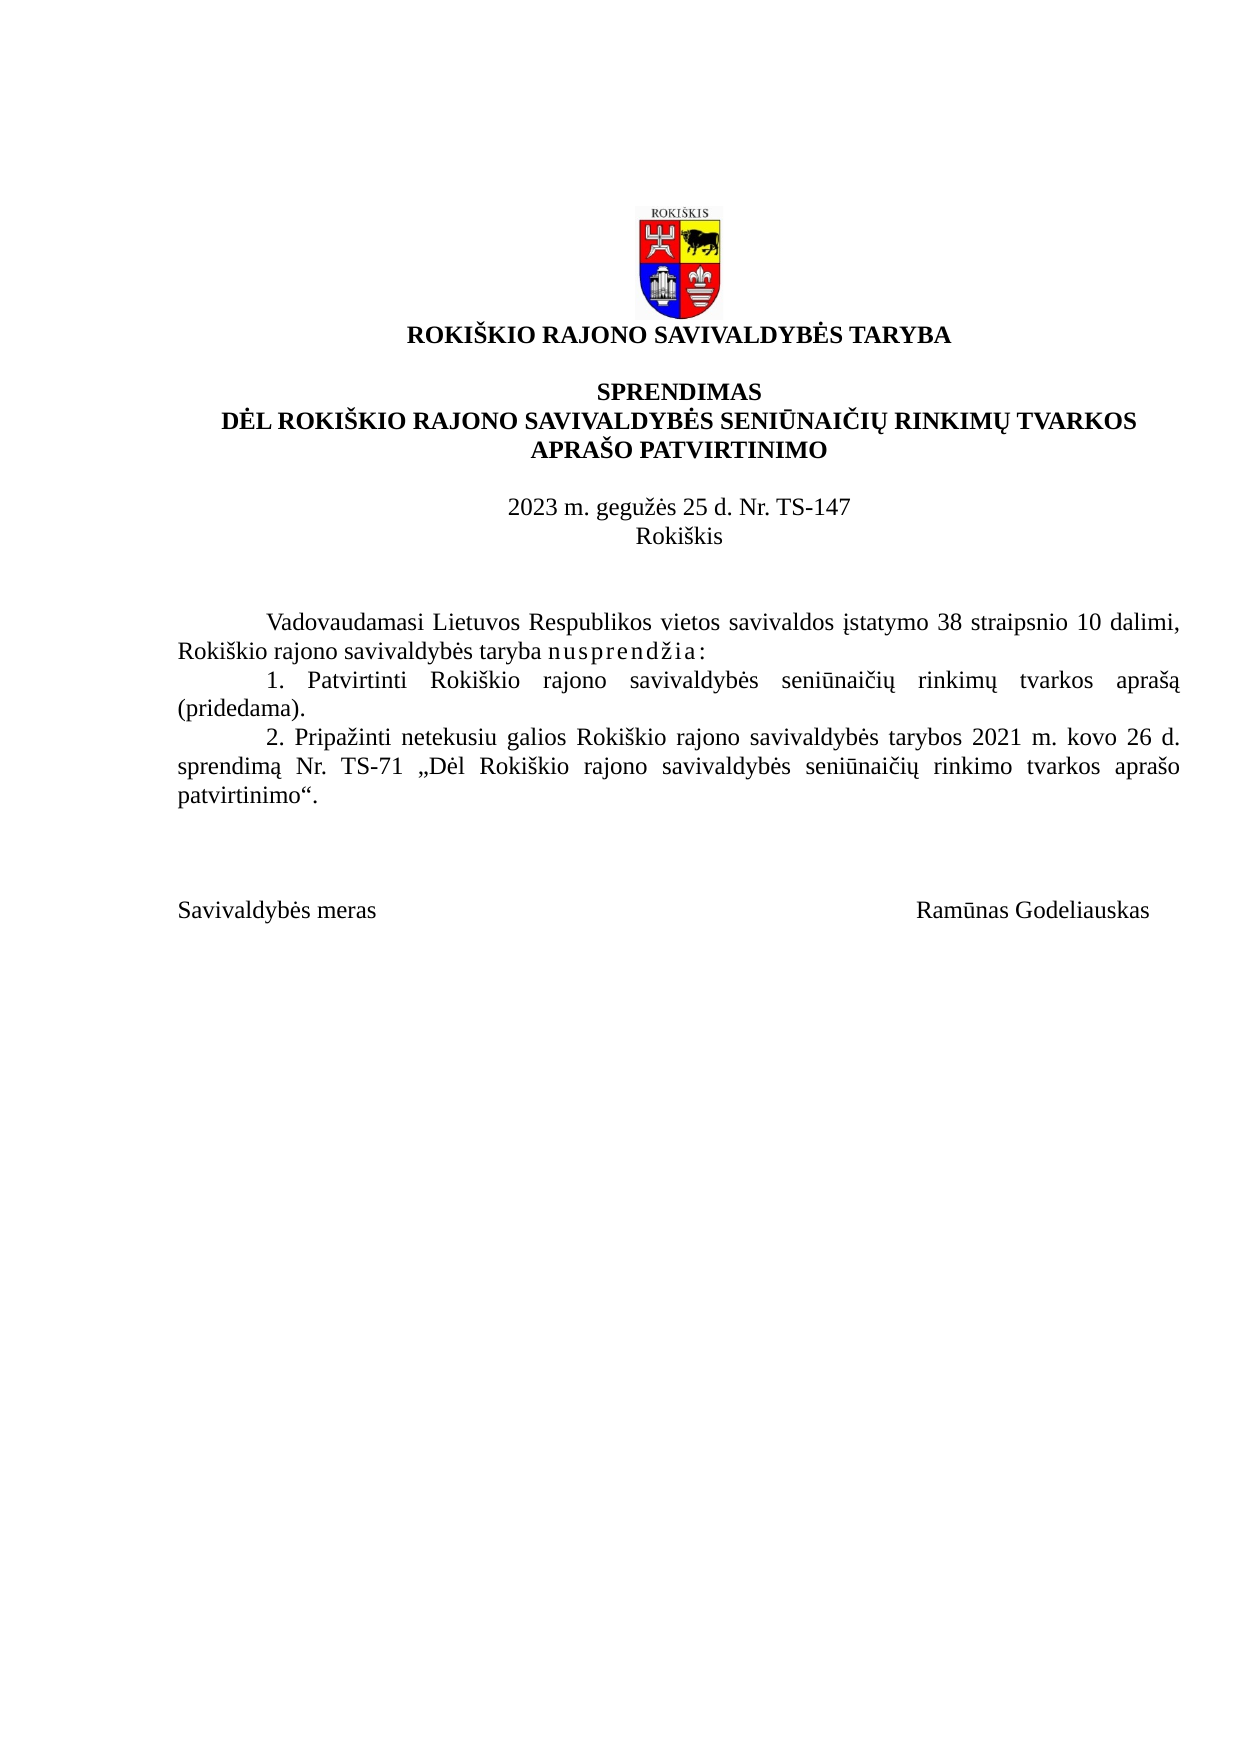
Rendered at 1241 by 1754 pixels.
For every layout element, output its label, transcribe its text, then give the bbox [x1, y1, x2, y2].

text 1. Patvirtinti Rokiškio rajono savivaldybės seniūnaičių rinkimų tvarkos aprašą (pridedama). [177, 665, 1181, 722]
text Rokiškis [177, 521, 1181, 550]
text Savivaldybės meras Ramūnas Godeliauskas [177, 895, 1181, 923]
text Vadovaudamasi Lietuvos Respublikos vietos savivaldos įstatymo 38 straipsnio 10 dalimi, Rokiškio rajono savivaldybės taryba nusprendžia: [177, 607, 1181, 665]
text SPRENDIMAS [177, 377, 1181, 406]
text ROKIŠKIO RAJONO SAVIVALDYBĖS TARYBA [177, 320, 1181, 348]
text 2. Pripažinti netekusiu galios Rokiškio rajono savivaldybės tarybos 2021 m. kovo 26 d. sprendimą Nr. TS-71 „Dėl Rokiškio rajono savivaldybės seniūnaičių rinkimo tvarkos aprašo patvirtinimo“. [177, 722, 1181, 808]
text 2023 m. gegužės 25 d. Nr. TS-147 [177, 492, 1181, 521]
text DĖL ROKIŠKIO RAJONO SAVIVALDYBĖS SENIŪNAIČIŲ RINKIMŲ TVARKOS APRAŠO PATVIRTINIMO [177, 406, 1181, 463]
